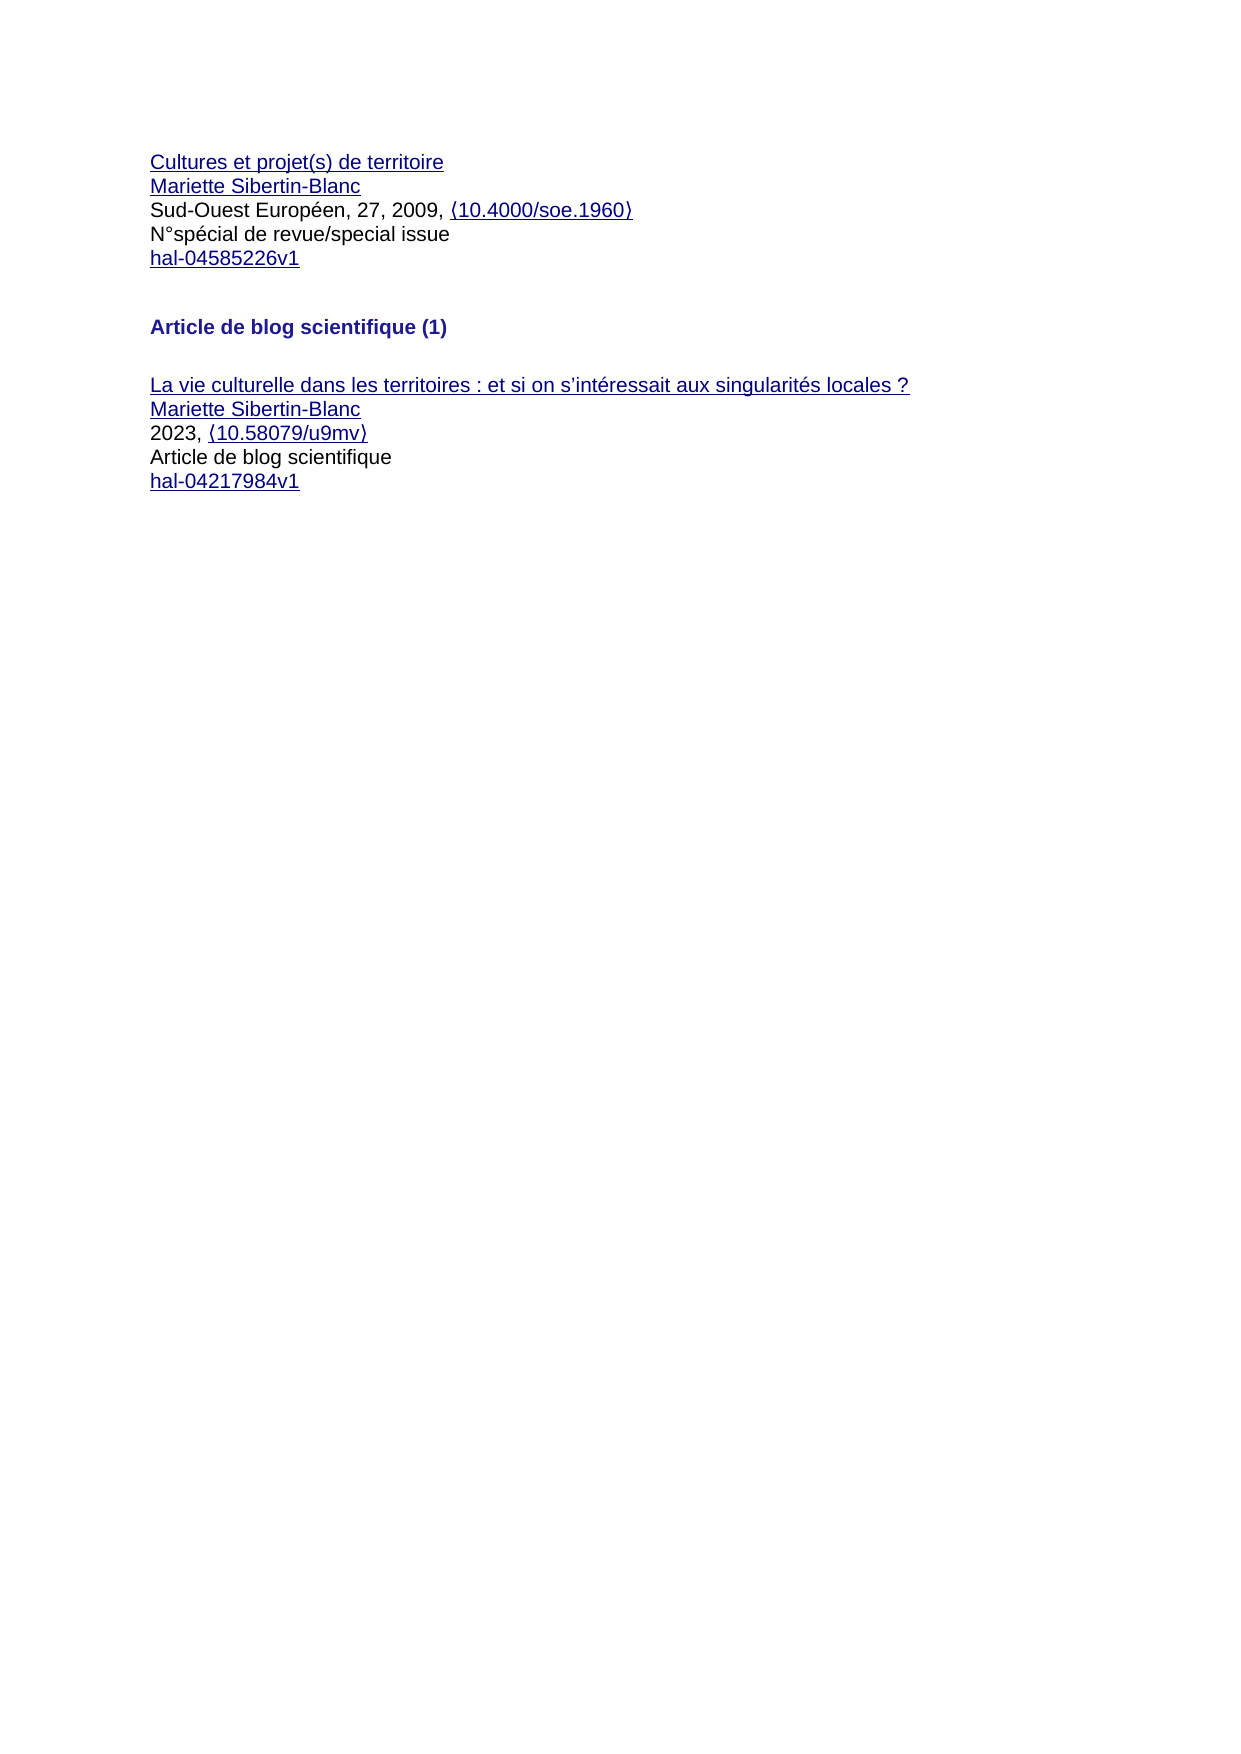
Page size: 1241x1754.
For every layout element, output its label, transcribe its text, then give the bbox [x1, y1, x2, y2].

table_cell Cultures et projet(s) de territoire Mariette Sibertin-Blanc Sud-Ouest Européen, 27, 2009, ⟨10.4000/soe.1960⟩ N°spécial de revue/special issue hal-04585226v1 [150, 150, 1090, 270]
table_header La vie culturelle dans les territoires : et si on s’intéressait aux singularités locales ? Mariette Sibertin-Blanc 2023, ⟨10.58079/u9mv⟩ Article de blog scientifique hal-04217984v1 [150, 373, 1090, 493]
subtitle Article de blog scientifique (1) [150, 314, 1090, 338]
